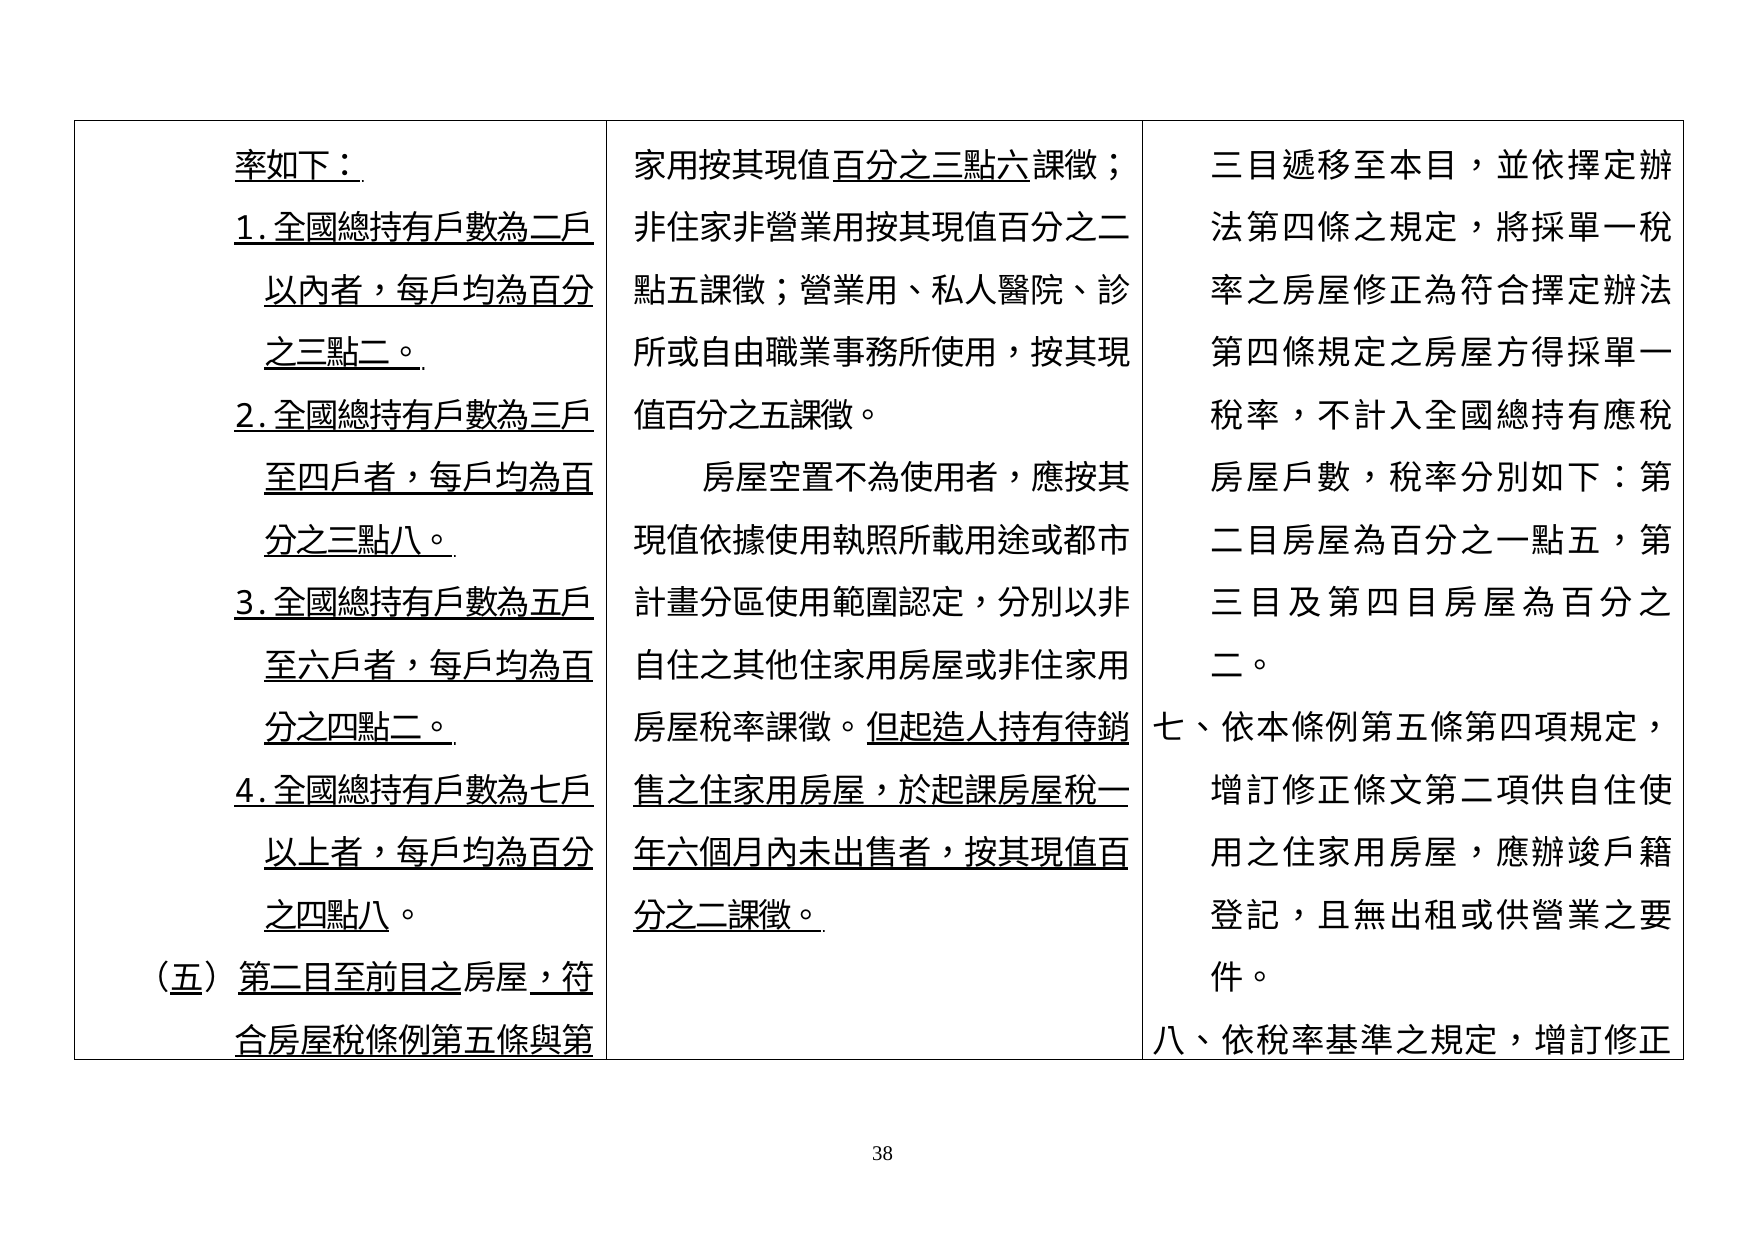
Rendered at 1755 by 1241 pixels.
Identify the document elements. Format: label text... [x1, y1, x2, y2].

table_cell 三目遞移至本目，並依擇定辦法第四條之規定，將採單一稅率之房屋修正為符合擇定辦法第四條規定之房屋方得採單一稅率，不計入全國總持有應稅房屋戶數，稅率分別如下：第二目房屋為百分之一點五，第三目及第四目房屋為百分之二。 七、依本條例第五條第四項規定，增訂修正條文第二項供自住使用之住家用房屋，應辦竣戶籍登記，且無出租或供營業之要件。 八、依稅率基準之規定，增訂修正 [1143, 121, 1683, 1059]
table_cell 率如下： 1.全國總持有戶數為二戶以內者，每戶均為百分之三點二。 2.全國總持有戶數為三戶至四戶者，每戶均為百分之三點八。 3.全國總持有戶數為五戶至六戶者，每戶均為百分之四點二。 4.全國總持有戶數為七戶以上者，每戶均為百分之四點八。 （五）第二目至前目之房屋，符合房屋稅條例第五條與第 [75, 121, 606, 1059]
table_cell 第四條 本市房屋稅依房屋現值，按下列稅率課徵之： 一、住家用房屋： （一）供自住或公益出租人出租使用者，為百分之一點二。 （二）持有本市非自住之其他供住家用房屋在二戶以下者，每戶均為百分之二點四；持有三戶以上者，每戶均為百分之三點六。 （三）下列房屋除法規另有規定外，採單一稅率，不納入前目戶數計算： 1.公有房屋供住家使用者，百分之一點五。 2.出租供符合本市社會住宅承租資格者使用，且持有主管機關核發之出租人核定函者，百分之一點五。 3.經勞工主管機關核發證明文件之勞工宿舍者，百分之一點五。 4.公立學校之學生宿舍，由民間機構與主辦機關簽訂投資契約，投資興建並租與該校學生作宿舍使用，且約定於營運期間屆滿後，移轉該宿舍之所有權予政府者，百分之一點五。 5.公同共有者，除共有人符合自住者，其潛在應有部分外，百分之二點四。 二、非住家用房屋：供營業、私人醫院、診所或自由職業事務所使用者，百分之三。供人民團體及其他性質可認定為非供營業用者，百分之二。 三、房屋同時作住家及非住家用者，應以實際使用面積，分別按住家用或非住家用稅率，課徵房屋稅。但非住家用者，課稅面積最低不得少於全部面積六分之一。 房屋之使用執照所載用途別為停車場或防空避難室，未經核准變更使用，而改變為其他用途者，住家用按其現值百分之三點六課徵；非住家非營業用按其現值百分之二點五課徵；營業用、私人醫院、診所或自由職業事務所使用，按其現值百分之五課徵。 房屋空置不為使用者，應按其現值依據使用執照所載用途或都市計畫分區使用範圍認定，分別以非自住之其他住家用房屋或非住家用房屋稅率課徵。但起造人持有待銷售之住家用房屋，於起課房屋稅一年六個月內未出售者，按其現值百分之二課徵。 [607, 121, 1142, 1059]
